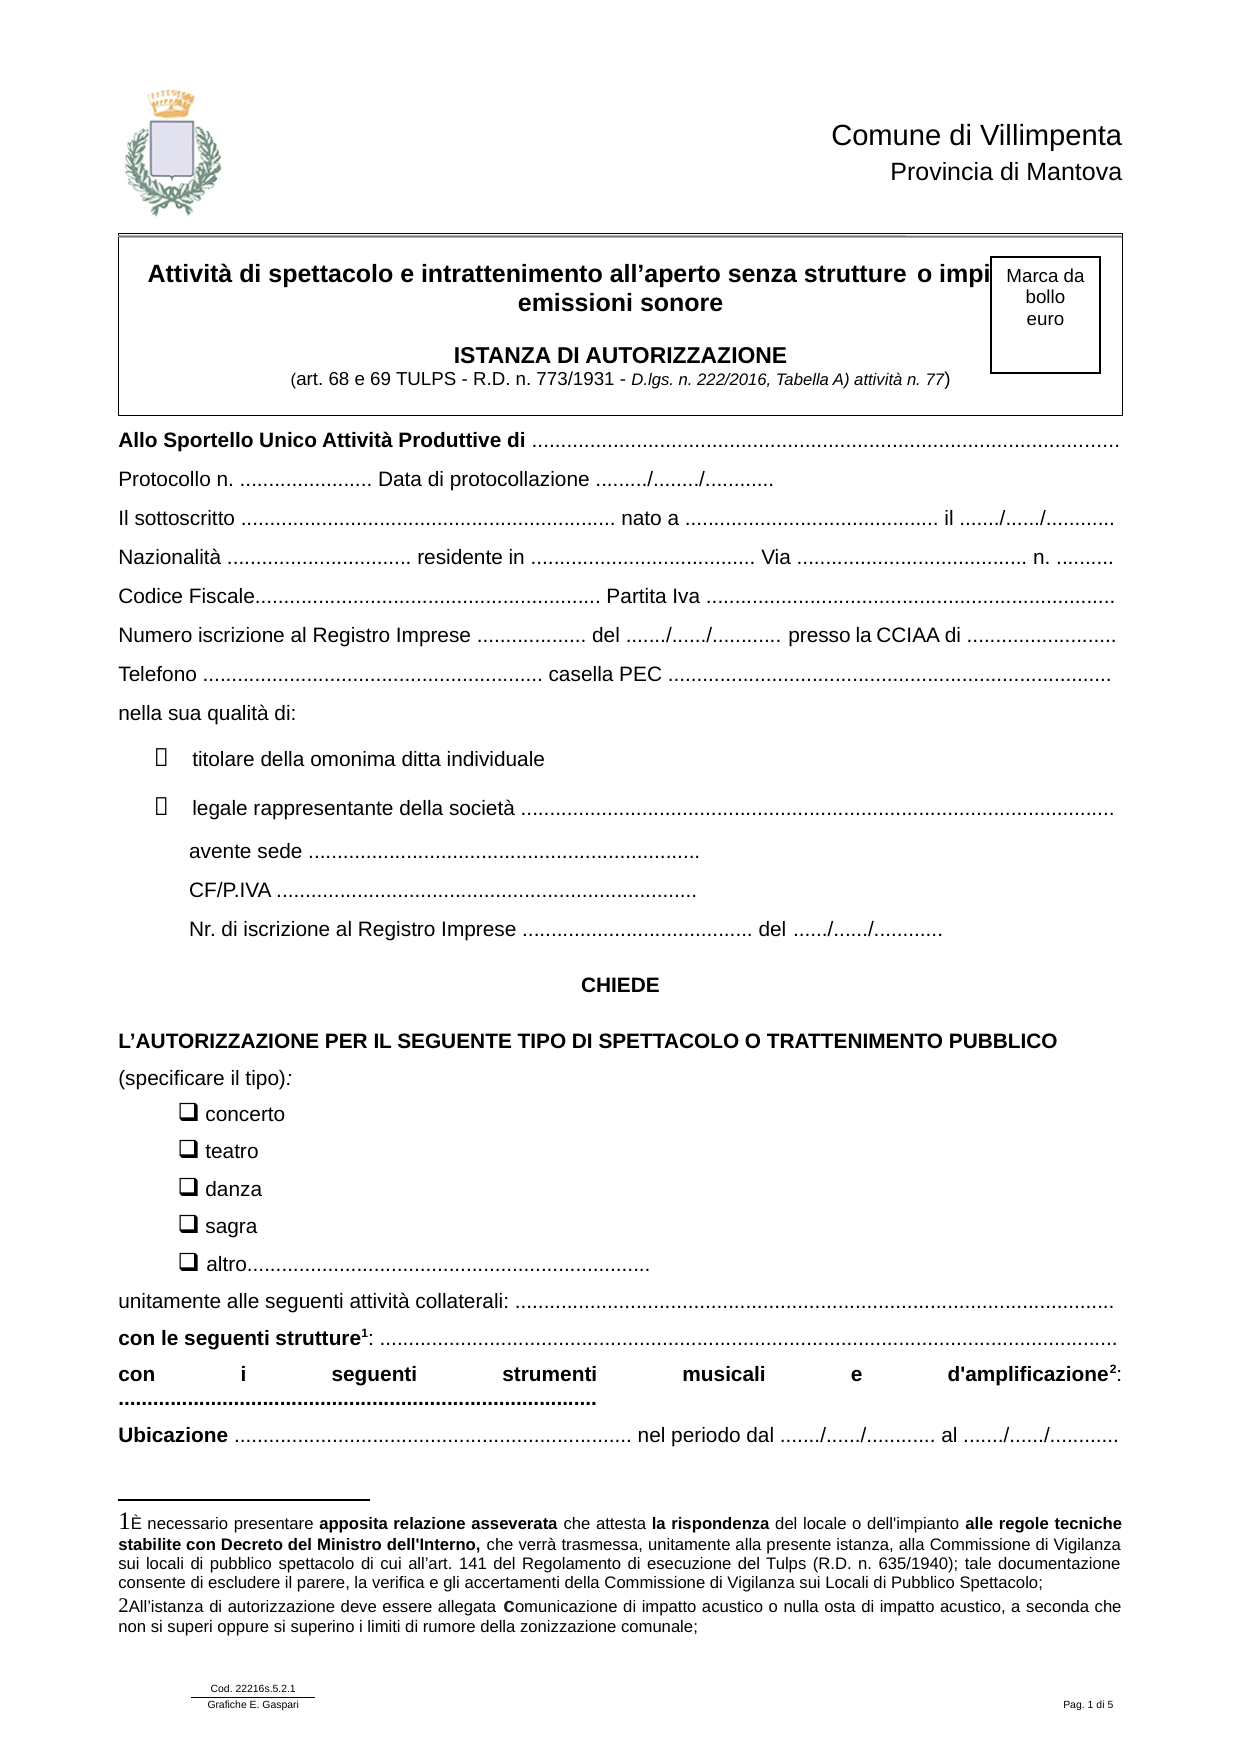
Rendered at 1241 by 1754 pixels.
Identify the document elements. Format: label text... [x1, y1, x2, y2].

table_header Attività di spettacolo e intrattenimento all’aperto senza strutture o impianti, con emissioni sonore ISTANZA DI AUTORIZZAZIONE (art. 68 e 69 TULPS - R.D. n. 773/1931 - D.lgs. n. 222/2016, Tabella A) attività n. 77) [119, 238, 1122, 415]
text  altro...................................................................... [177, 1252, 1122, 1277]
text È necessario presentare apposita relazione asseverata che attesta la rispondenza del locale o dell'impianto alle regole tecniche stabilite con Decreto del Ministro dell'Interno, che verrà trasmessa, unitamente alla presente istanza, alla Commissione di Vigilanza sui locali di pubblico spettacolo di cui all’art. 141 del Regolamento di esecuzione del Tulps (R.D. n. 635/1940); tale documentazione consente di escludere il parere, la verifica e gli accertamenti della Commissione di Vigilanza sui Locali di Pubblico Spettacolo; [118, 1506, 1122, 1592]
text  teatro [177, 1139, 1122, 1164]
text con i seguenti strumenti musicali e d'amplificazione: ................................................................................... [118, 1362, 1122, 1410]
text (specificare il tipo): [118, 1065, 1122, 1089]
text All’istanza di autorizzazione deve essere allegata comunicazione di impatto acustico o nulla osta di impatto acustico, a seconda che non si superi oppure si superino i limiti di rumore della zonizzazione comunale; [118, 1592, 1122, 1636]
text CHIEDE [118, 973, 1122, 997]
text Allo Sportello Unico Attività Produttive di [118, 428, 1122, 452]
text Il sottoscritto ................................................................. nato a ............................................ il ......./....../............ [118, 506, 1122, 530]
text nella sua qualità di: [118, 700, 1122, 724]
text  legale rappresentante della società ....................................................................................................... [153, 789, 1122, 823]
text Codice Fiscale............................................................ Partita Iva ....................................................................... [118, 584, 1122, 608]
text Comune di Villimpenta [224, 118, 1122, 152]
text Nazionalità ................................ residente in ....................................... Via ........................................ n. .......... [118, 545, 1122, 569]
text con le seguenti strutture: ................................................................................................................................ [118, 1326, 1122, 1350]
text CF/P.IVA ......................................................................... [189, 878, 1122, 902]
text Provincia di Mantova [224, 157, 1122, 185]
text avente sede .................................................................... [189, 839, 1122, 863]
text L’AUTORIZZAZIONE PER IL SEGUENTE TIPO DI SPETTACOLO O TRATTENIMENTO PUBBLICO [118, 1029, 1122, 1053]
text Protocollo n. ....................... Data di protocollazione ........./......../............ [118, 467, 1122, 491]
text Telefono ........................................................... casella PEC ............................................................................. [118, 661, 1122, 685]
text  sagra [177, 1214, 1122, 1239]
text Numero iscrizione al Registro Imprese ................... del ......./....../............ presso la CCIAA di .......................... [118, 623, 1122, 647]
text unitamente alle seguenti attività collaterali: ........................................................................................................ [118, 1289, 1122, 1313]
text  danza [177, 1177, 1122, 1202]
text  concerto [177, 1102, 1122, 1127]
text  titolare della omonima ditta individuale [153, 739, 1122, 773]
text Ubicazione ..................................................................... nel periodo dal ......./....../............ al ......./....../............ [118, 1423, 1122, 1447]
text Nr. di iscrizione al Registro Imprese ........................................ del ....../....../............ [189, 917, 1122, 941]
picture [122, 87, 224, 219]
